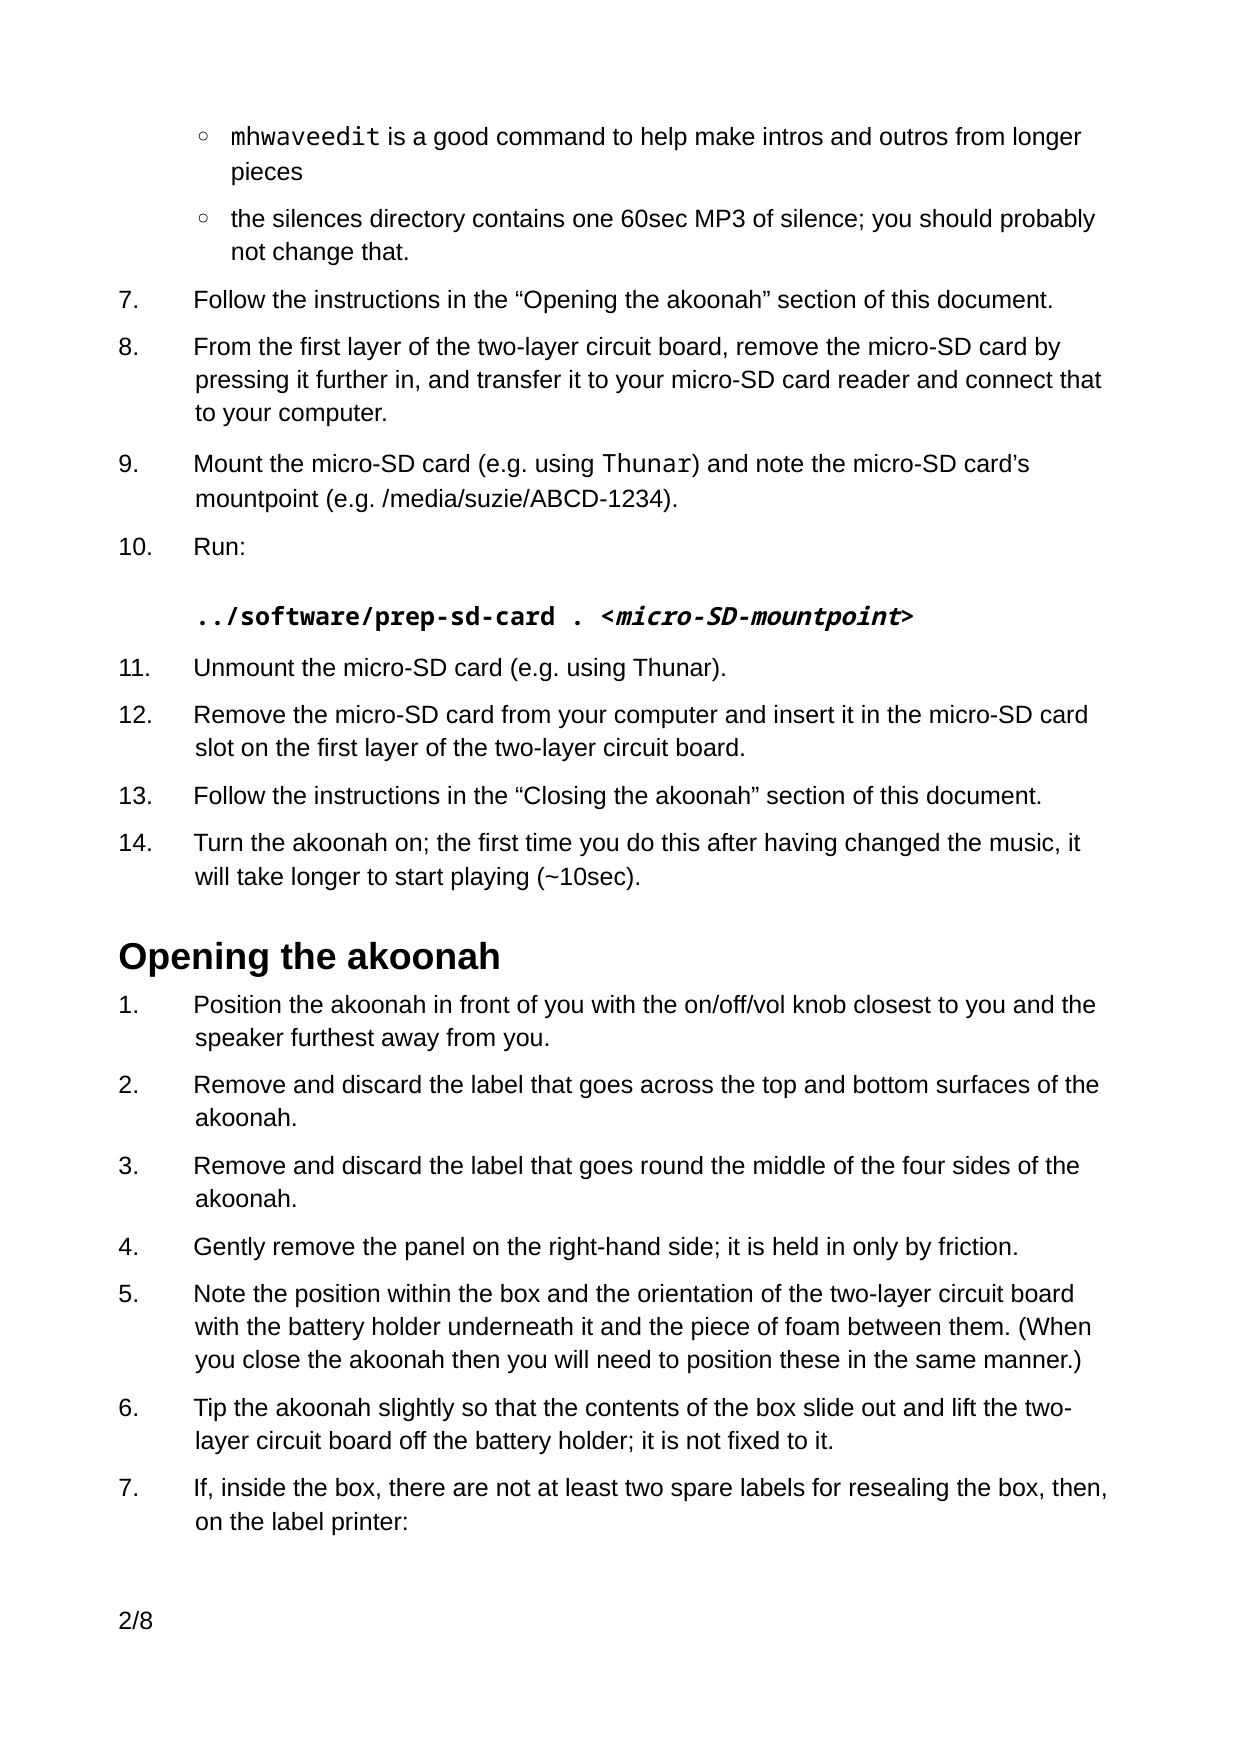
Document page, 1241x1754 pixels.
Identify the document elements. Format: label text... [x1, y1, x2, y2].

list From the first layer of the two-layer circuit board, remove the micro-SD card by pressing it further in, and transfer it to your micro-SD card reader and connect that to your computer. [118, 332, 1122, 427]
list Follow the instructions in the “Closing the akoonah” section of this document. [118, 781, 1122, 809]
list mhwaveedit is a good command to help make intros and outros from longer pieces [193, 118, 1122, 185]
list Remove the micro-SD card from your computer and insert it in the micro-SD card slot on the first layer of the two-layer circuit board. [118, 700, 1122, 762]
list Follow the instructions in the “Opening the akoonah” section of this document. [118, 285, 1122, 313]
list If, inside the box, there are not at least two spare labels for resealing the box, then, on the label printer: [118, 1473, 1122, 1535]
list Run: ../software/prep-sd-card . <micro-SD-mountpoint> [118, 532, 1122, 633]
list Tip the akoonah slightly so that the contents of the box slide out and lift the two-layer circuit board off the battery holder; it is not fixed to it. [118, 1393, 1122, 1454]
list Mount the micro-SD card (e.g. using Thunar) and note the micro-SD card’s mountpoint (e.g. /media/suzie/ABCD-1234). [118, 446, 1122, 513]
list Position the akoonah in front of you with the on/off/vol knob closest to you and the speaker furthest away from you. [118, 990, 1122, 1051]
list Remove and discard the label that goes across the top and bottom surfaces of the akoonah. [118, 1070, 1122, 1132]
list Turn the akoonah on; the first time you do this after having changed the music, it will take longer to start playing (~10sec). [118, 828, 1122, 890]
list Gently remove the panel on the right-hand side; it is held in only by friction. [118, 1232, 1122, 1260]
subtitle Opening the akoonah [118, 934, 1122, 977]
list Unmount the micro-SD card (e.g. using Thunar). [118, 653, 1122, 681]
list the silences directory contains one 60sec MP3 of silence; you should probably not change that. [193, 204, 1122, 266]
list Note the position within the box and the orientation of the two-layer circuit board with the battery holder underneath it and the piece of foam between them. (When you close the akoonah then you will need to position these in the same manner.) [118, 1279, 1122, 1374]
list Remove and discard the label that goes round the middle of the four sides of the akoonah. [118, 1151, 1122, 1213]
